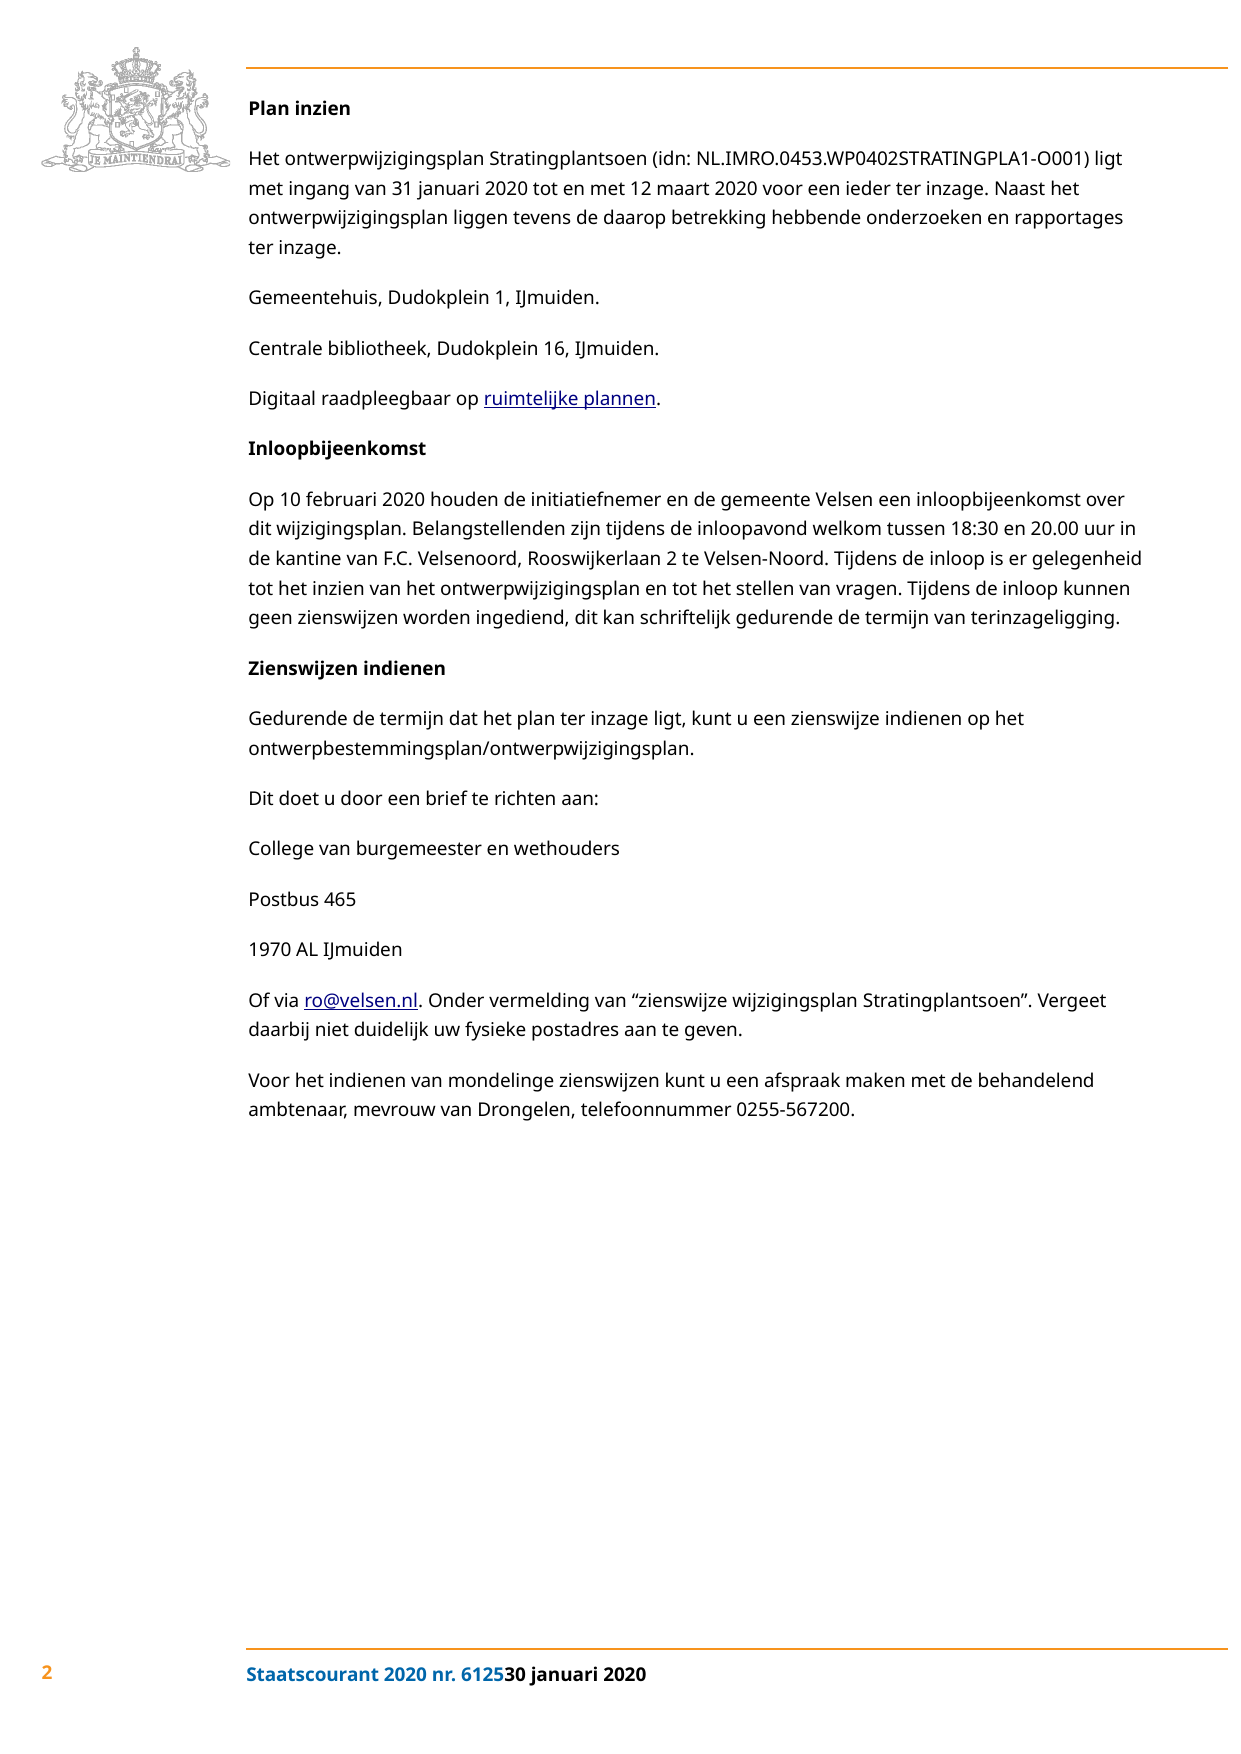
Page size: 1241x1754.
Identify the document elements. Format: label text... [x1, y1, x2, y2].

text Het ontwerpwijzigingsplan Stratingplantsoen (idn: NL.IMRO.0453.WP0402STRATINGPLA1-O001) ligt met ingang van 31 januari 2020 tot en met 12 maart 2020 voor een ieder ter inzage. Naast het ontwerpwijzigingsplan liggen tevens de daarop betrekking hebbende onderzoeken en rapportages ter inzage. [248, 145, 1152, 260]
text Plan inzien [248, 95, 1152, 121]
text Op 10 februari 2020 houden de initiatiefnemer en de gemeente Velsen een inloopbijeenkomst over dit wijzigingsplan. Belangstellenden zijn tijdens de inloopavond welkom tussen 18:30 en 20.00 uur in de kantine van F.C. Velsenoord, Rooswijkerlaan 2 te Velsen-Noord. Tijdens de inloop is er gelegenheid tot het inzien van het ontwerpwijzigingsplan en tot het stellen van vragen. Tijdens de inloop kunnen geen zienswijzen worden ingediend, dit kan schriftelijk gedurende de termijn van terinzageligging. [248, 486, 1152, 630]
text College van burgemeester en wethouders [248, 836, 1152, 861]
text Dit doet u door een brief te richten aan: [248, 785, 1152, 811]
text Postbus 465 [248, 886, 1152, 912]
text Gedurende de termijn dat het plan ter inzage ligt, kunt u een zienswijze indienen op het ontwerpbestemmingsplan/ontwerpwijzigingsplan. [248, 705, 1152, 761]
text Centrale bibliotheek, Dudokplein 16, IJmuiden. [248, 335, 1152, 361]
text Inloopbijeenkomst [248, 436, 1152, 461]
text Of via ro@velsen.nl. Onder vermelding van “zienswijze wijzigingsplan Stratingplantsoen”. Vergeet daarbij niet duidelijk uw fysieke postadres aan te geven. [248, 987, 1152, 1042]
text Gemeentehuis, Dudokplein 1, IJmuiden. [248, 284, 1152, 310]
picture [41, 47, 231, 172]
text Digitaal raadpleegbaar op ruimtelijke plannen. [248, 385, 1152, 411]
text Zienswijzen indienen [248, 655, 1152, 681]
text Voor het indienen van mondelinge zienswijzen kunt u een afspraak maken met de behandelend ambtenaar, mevrouw van Drongelen, telefoonnummer 0255-567200. [248, 1067, 1152, 1122]
text 1970 AL IJmui­den [248, 936, 1152, 962]
